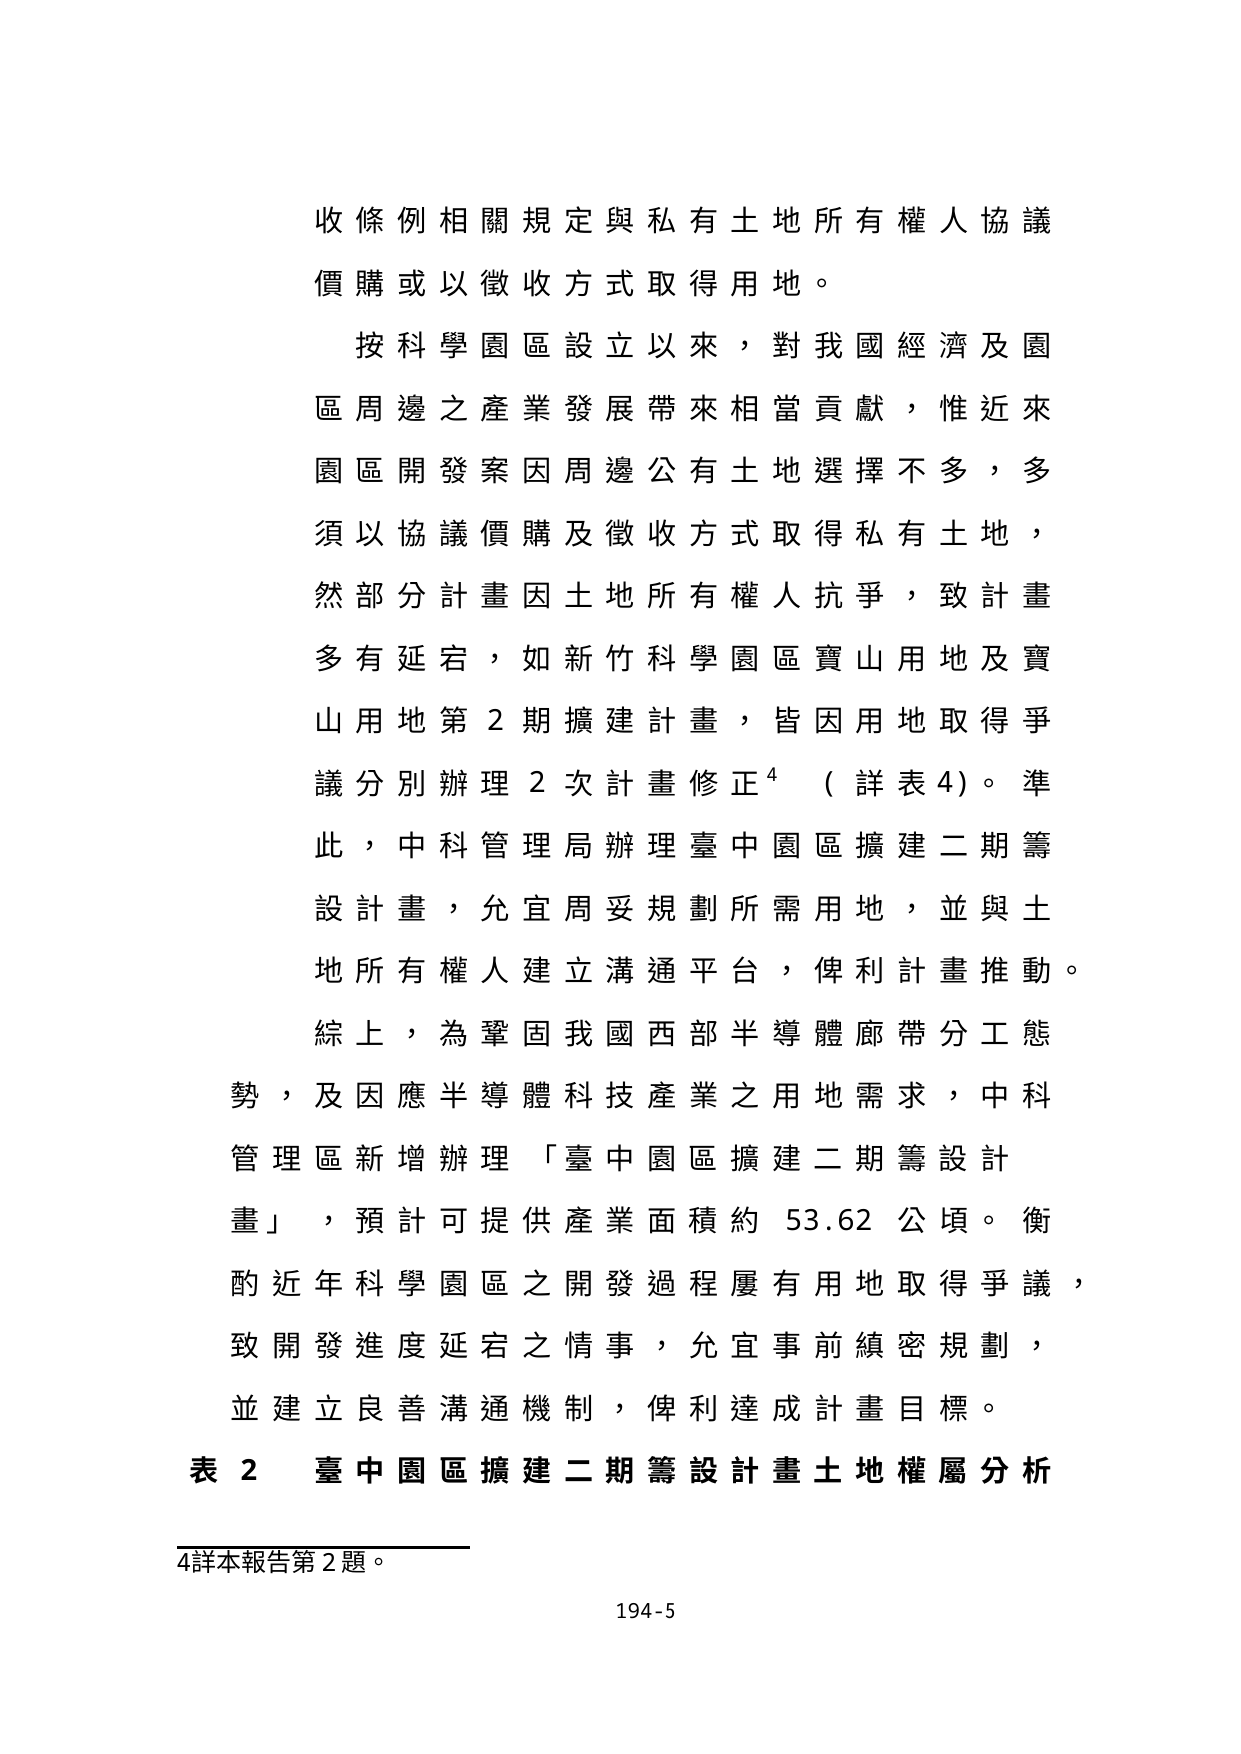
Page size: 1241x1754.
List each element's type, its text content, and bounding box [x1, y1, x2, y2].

text 該計畫之擴建範園位於臺中園區西側，現址為高爾夫球場，面積約93.94公頃(詳表2)，其中公有土地面積約12公頃，占計畫面積(以下同)12.77%，現為清泉崗靶場用地；私有土地約81.94公頃(占比87.23%)，其中地目屬建、原、墓及雜面積合共5萬4,781.48平方公尺(約5.48公頃，占比5.83%)(詳表3)，顯示計畫用地之產權較為複雜，中科管理局將依科學園區設置管理條例第13條第1項，及土地徵收條例相關規定與私有土地所有權人協議價購或以徵收方式取得用地。 [271, 177, 1058, 302]
text 按科學園區設立以來，對我國經濟及園區周邊之產業發展帶來相當貢獻，惟近來園區開發案因周邊公有土地選擇不多，多須以協議價購及徵收方式取得私有土地，然部分計畫因土地所有權人抗爭，致計畫多有延宕，如新竹科學園區寶山用地及寶山用地第2期擴建計畫，皆因用地取得爭議分別辦理2次計畫修正(詳表4)。準此，中科管理局辦理臺中園區擴建二期籌設計畫，允宜周妥規劃所需用地，並與土地所有權人建立溝通平台，俾利計畫推動。 [271, 302, 1058, 990]
text 詳本報告第2題。 [176, 1548, 1063, 1577]
text 表2 臺中園區擴建二期籌設計畫土地權屬分析 [183, 1427, 1058, 1490]
text 綜上，為鞏固我國西部半導體廊帶分工態勢，及因應半導體科技產業之用地需求，中科管理區新增辦理「臺中園區擴建二期籌設計畫」，預計可提供產業面積約53.62公頃。衡酌近年科學園區之開發過程屢有用地取得爭議，致開發進度延宕之情事，允宜事前縝密規劃，並建立良善溝通機制，俾利達成計畫目標。 [212, 990, 1058, 1427]
